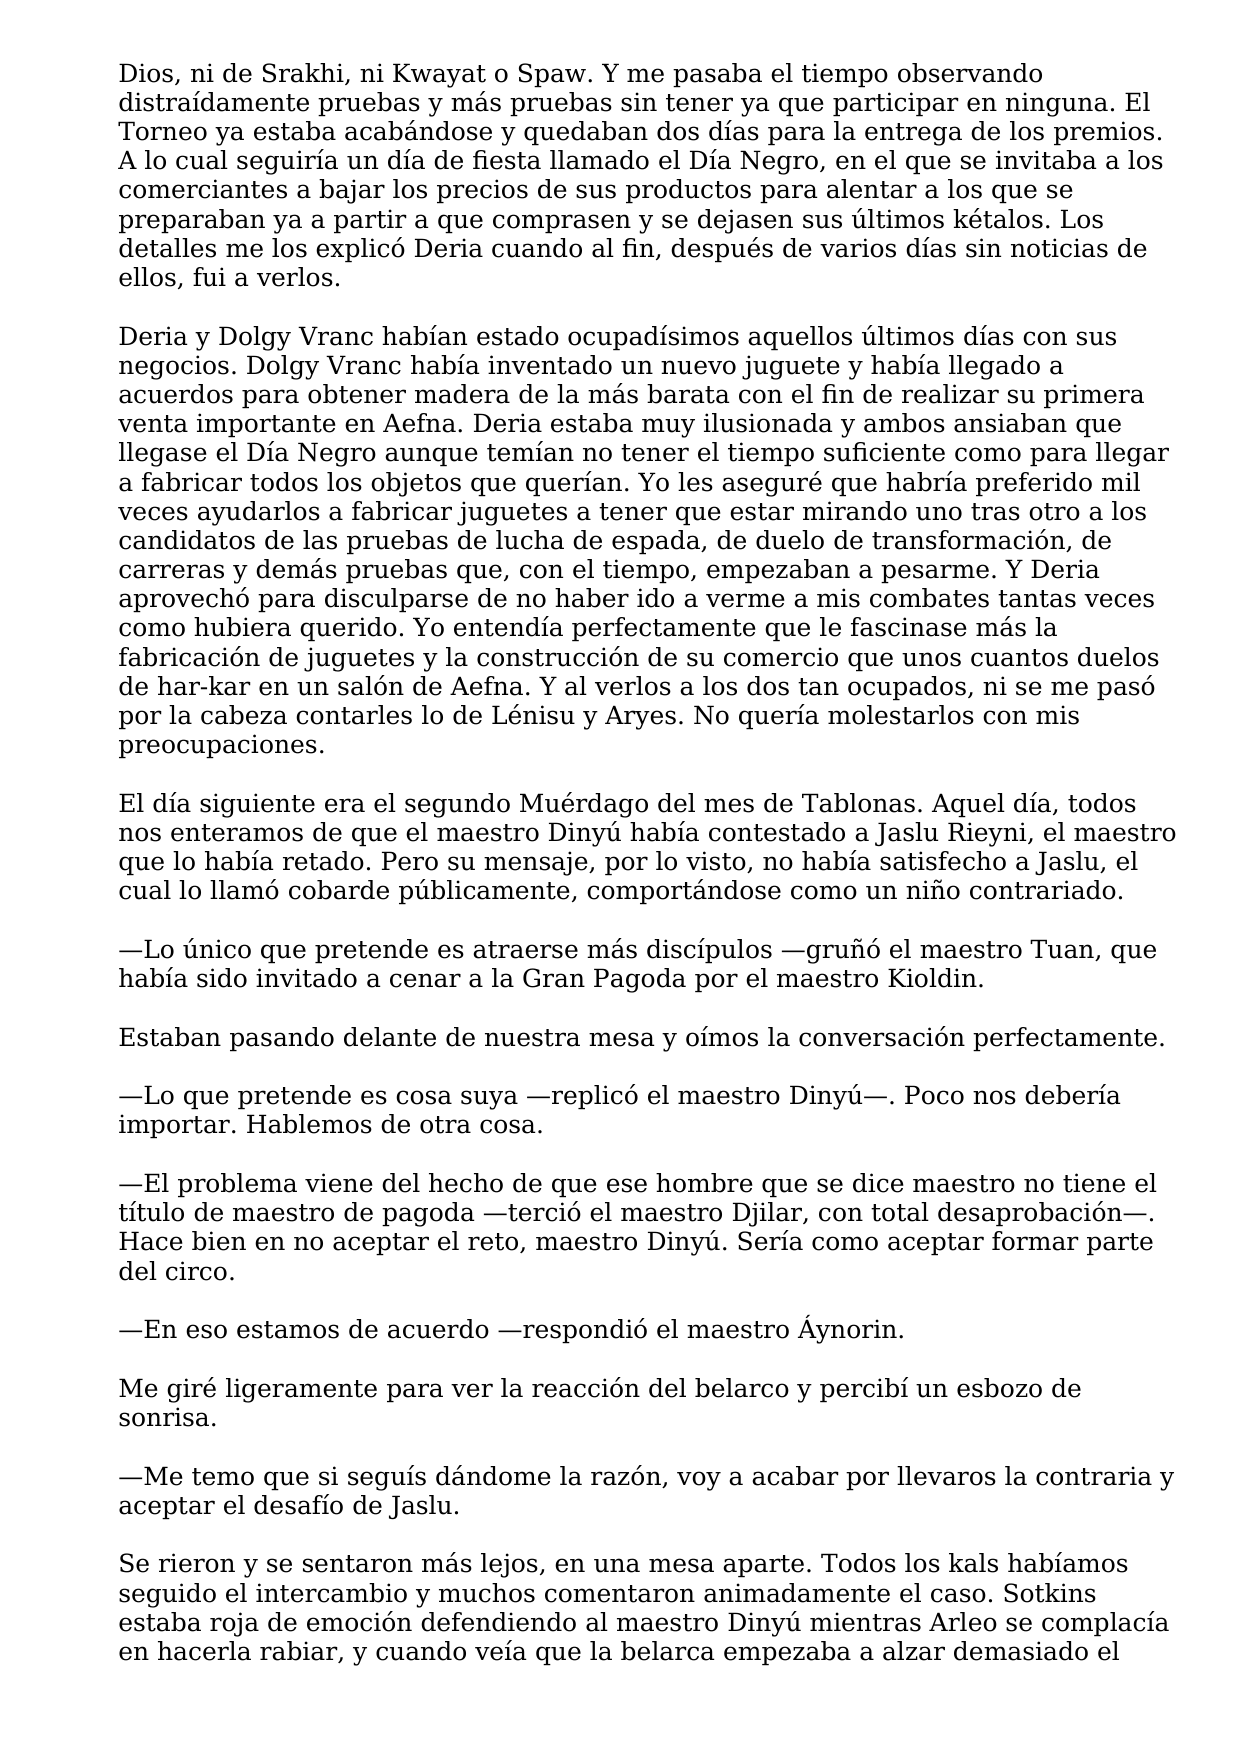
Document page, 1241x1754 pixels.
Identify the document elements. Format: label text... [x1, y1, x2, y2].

text —En eso estamos de acuerdo —respondió el maestro Áynorin. [118, 1315, 1181, 1344]
text Se rieron y se sentaron más lejos, en una mesa aparte. Todos los kals habíamos seguido el intercambio y muchos comentaron animadamente el caso. Sotkins estaba roja de emoción defendiendo al maestro Dinyú mientras Arleo se complacía en hacerla rabiar, y cuando veía que la belarca empezaba a alzar demasiado el [118, 1550, 1181, 1666]
text Me giré ligeramente para ver la reacción del belarco y percibí un esbozo de sonrisa. [118, 1374, 1181, 1432]
text Deria y Dolgy Vranc habían estado ocupadísimos aquellos últimos días con sus negocios. Dolgy Vranc había inventado un nuevo juguete y había llegado a acuerdos para obtener madera de la más barata con el fin de realizar su primera venta importante en Aefna. Deria estaba muy ilusionada y ambos ansiaban que llegase el Día Negro aunque temían no tener el tiempo suficiente como para llegar a fabricar todos los objetos que querían. Yo les aseguré que habría preferido mil veces ayudarlos a fabricar juguetes a tener que estar mirando uno tras otro a los candidatos de las pruebas de lucha de espada, de duelo de transformación, de carreras y demás pruebas que, con el tiempo, empezaban a pesarme. Y Deria aprovechó para disculparse de no haber ido a verme a mis combates tantas veces como hubiera querido. Yo entendía perfectamente que le fascinase más la fabricación de juguetes y la construcción de su comercio que unos cuantos duelos de har-kar en un salón de Aefna. Y al verlos a los dos tan ocupados, ni se me pasó por la cabeza contarles lo de Lénisu y Aryes. No quería molestarlos con mis preocupaciones. [118, 322, 1181, 759]
text —Me temo que si seguís dándome la razón, voy a acabar por llevaros la contraria y aceptar el desafío de Jaslu. [118, 1462, 1181, 1520]
text —Lo único que pretende es atraerse más discípulos —gruñó el maestro Tuan, que había sido invitado a cenar a la Gran Pagoda por el maestro Kioldin. [118, 935, 1181, 993]
text El día siguiente era el segundo Muérdago del mes de Tablonas. Aquel día, todos nos enteramos de que el maestro Dinyú había contestado a Jaslu Rieyni, el maestro que lo había retado. Pero su mensaje, por lo visto, no había satisfecho a Jaslu, el cual lo llamó cobarde públicamente, comportándose como un niño contrariado. [118, 789, 1181, 906]
text Dios, ni de Srakhi, ni Kwayat o Spaw. Y me pasaba el tiempo observando distraídamente pruebas y más pruebas sin tener ya que participar en ninguna. El Torneo ya estaba acabándose y quedaban dos días para la entrega de los premios. A lo cual seguiría un día de fiesta llamado el Día Negro, en el que se invitaba a los comerciantes a bajar los precios de sus productos para alentar a los que se preparaban ya a partir a que comprasen y se dejasen sus últimos kétalos. Los detalles me los explicó Deria cuando al fin, después de varios días sin noticias de ellos, fui a verlos. [118, 59, 1181, 292]
text —Lo que pretende es cosa suya —replicó el maestro Dinyú—. Poco nos debería importar. Hablemos de otra cosa. [118, 1081, 1181, 1140]
text Estaban pasando delante de nuestra mesa y oímos la conversación perfectamente. [118, 1023, 1181, 1052]
text —El problema viene del hecho de que ese hombre que se dice maestro no tiene el título de maestro de pagoda —terció el maestro Djilar, con total desaprobación—. Hace bien en no aceptar el reto, maestro Dinyú. Sería como aceptar formar parte del circo. [118, 1169, 1181, 1286]
